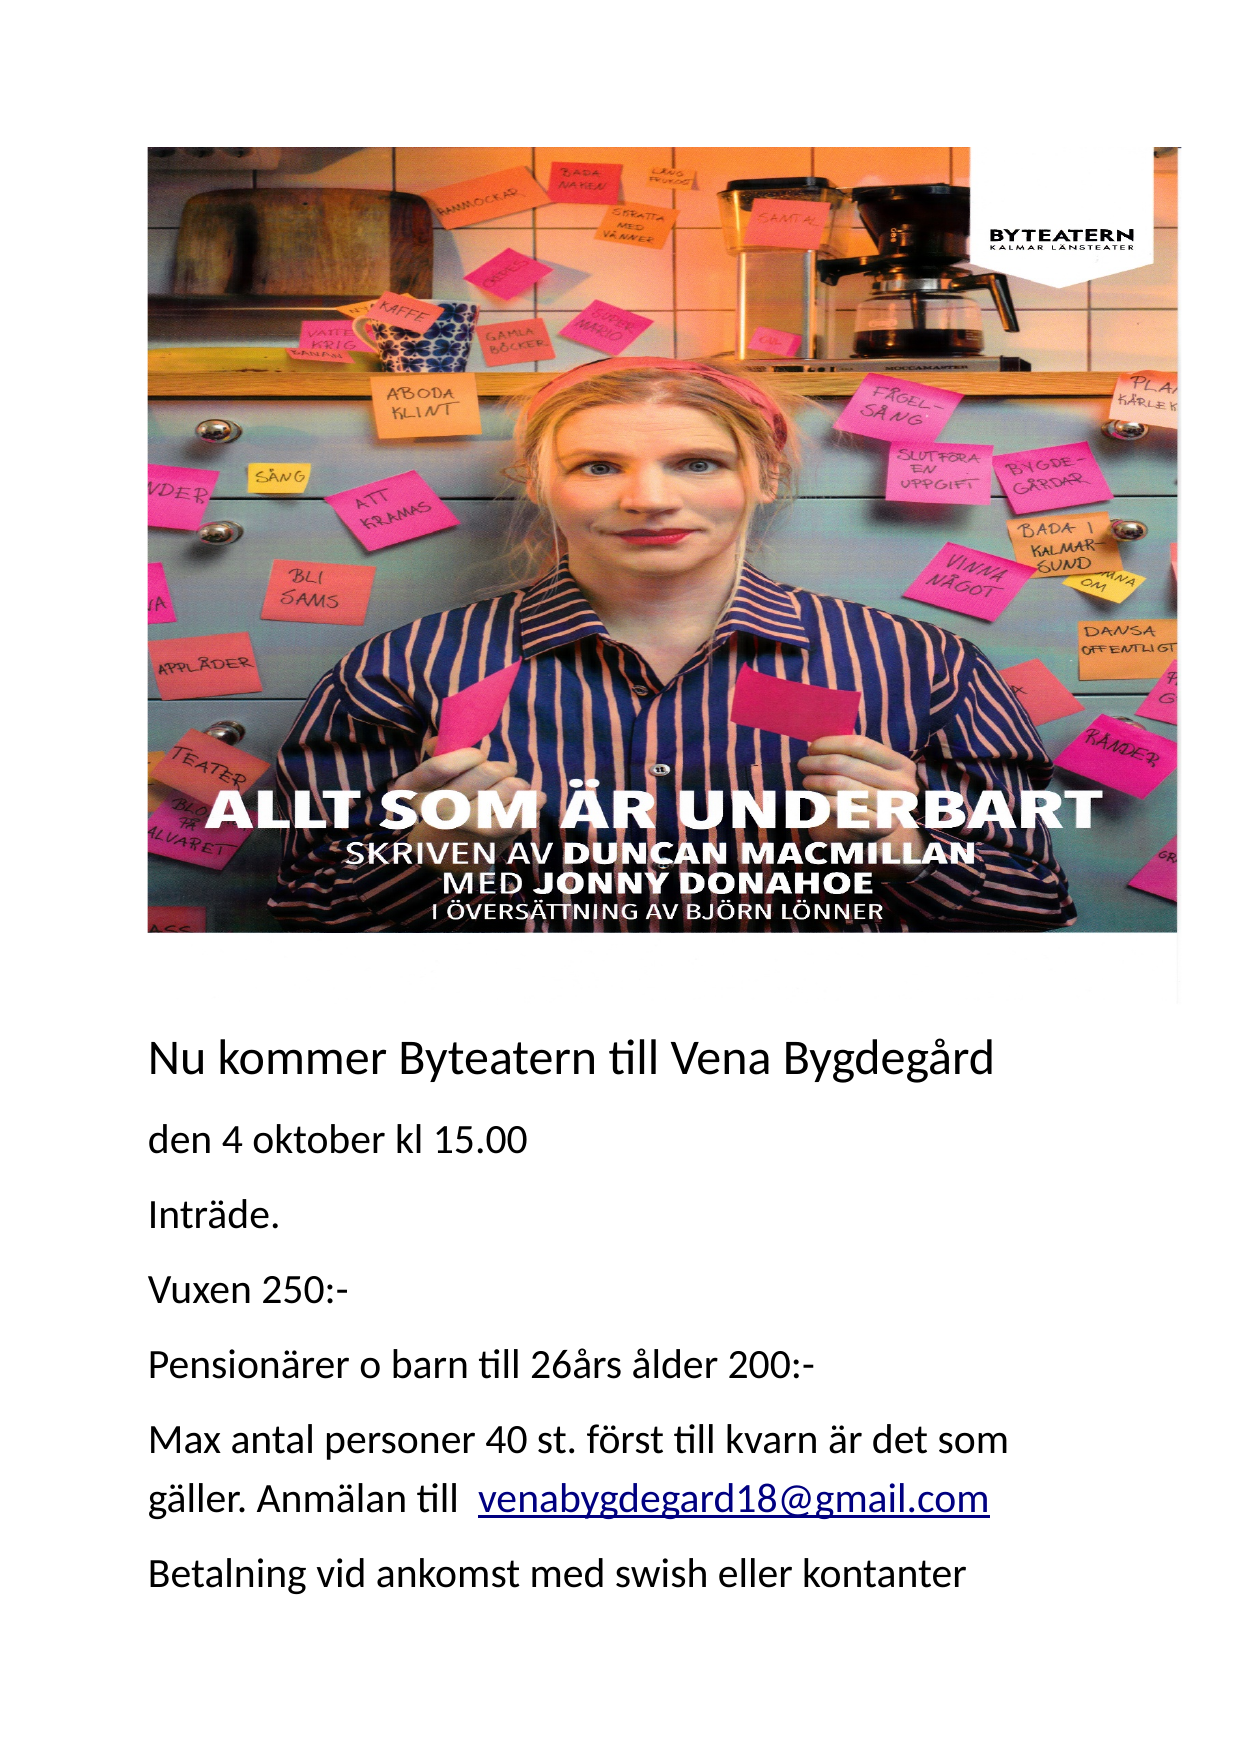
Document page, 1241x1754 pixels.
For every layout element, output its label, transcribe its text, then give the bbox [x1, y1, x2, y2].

text den 4 oktober kl 15.00 [148, 1113, 1093, 1164]
text Betalning vid ankomst med swish eller kontanter [148, 1547, 1093, 1598]
text Nu kommer Byteatern till Vena Bygdegård [148, 1026, 1093, 1087]
text Max antal personer 40 st. först till kvarn är det som gäller. Anmälan till venabygdegard18@gmail.com [148, 1413, 1093, 1523]
text Vuxen 250:- [148, 1263, 1093, 1314]
text Inträde. [148, 1188, 1093, 1239]
text Pensionärer o barn till 26års ålder 200:- [148, 1338, 1093, 1389]
